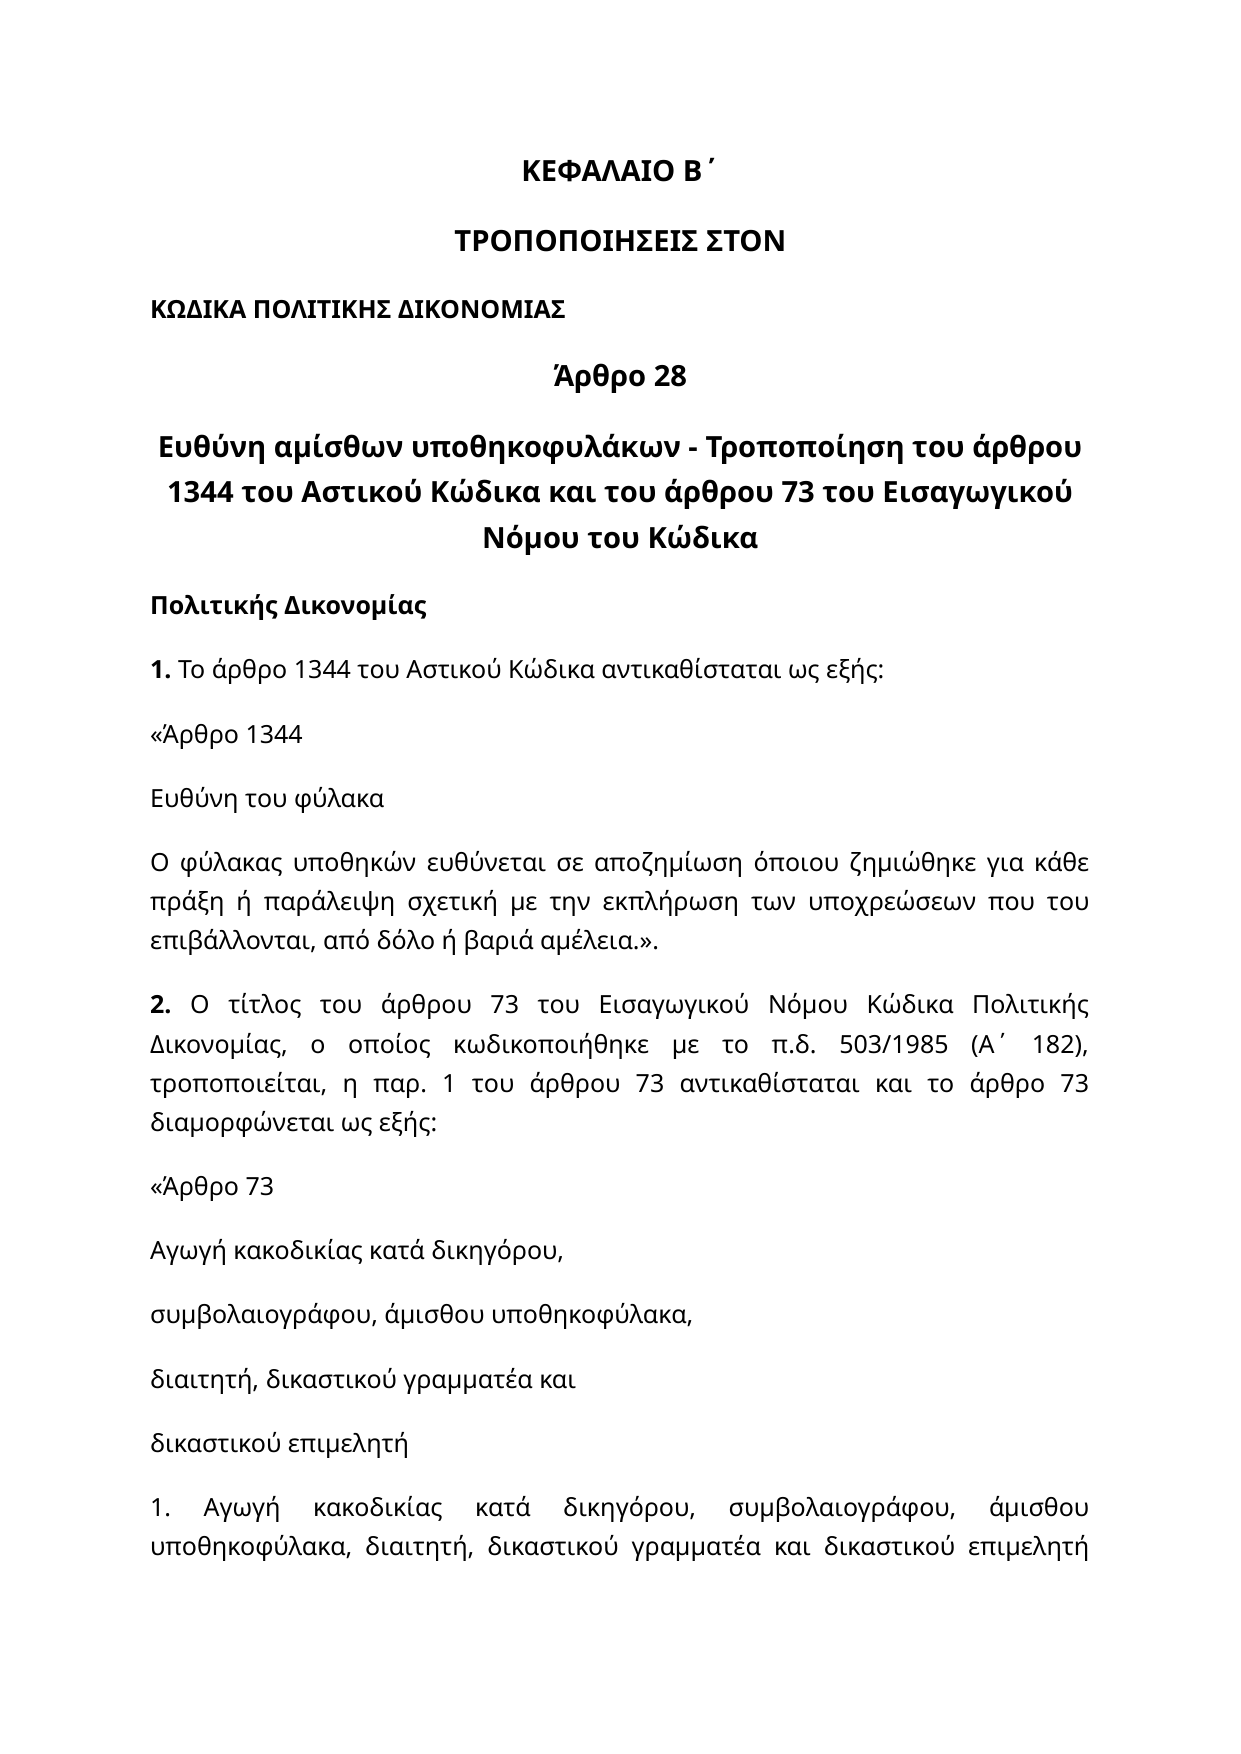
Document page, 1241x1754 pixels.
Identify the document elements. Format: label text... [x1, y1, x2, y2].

text Ευθύνη του φύλακα [150, 780, 1090, 814]
text 1. Το άρθρο 1344 του Αστικού Κώδικα αντικαθίσταται ως εξής: [150, 652, 1090, 686]
text «Άρθρο 1344 [150, 716, 1090, 750]
text Ο φύλακας υποθηκών ευθύνεται σε αποζημίωση όποιου ζημιώθηκε για κάθε πράξη ή παράλειψη σχετική με την εκπλήρωση των υποχρεώσεων που του επιβάλλονται, από δόλο ή βαριά αμέλεια.». [150, 844, 1090, 957]
subtitle ΚΕΦΑΛΑΙΟ Β΄ [150, 150, 1090, 190]
text συμβολαιογράφου, άμισθου υποθηκοφύλακα, [150, 1297, 1090, 1331]
text Αγωγή κακοδικίας κατά δικηγόρου, [150, 1233, 1090, 1267]
text Πολιτικής Δικονομίας [150, 588, 1090, 622]
text δικαστικού επιμελητή [150, 1425, 1090, 1459]
subtitle Άρθρο 28 [150, 355, 1090, 395]
text ΚΩΔΙΚΑ ΠΟΛΙΤΙΚΗΣ ΔΙΚΟΝΟΜΙΑΣ [150, 291, 1090, 325]
text διαιτητή, δικαστικού γραμματέα και [150, 1361, 1090, 1395]
text «Άρθρο 73 [150, 1169, 1090, 1203]
text 2. Ο τίτλος του άρθρου 73 του Εισαγωγικού Νόμου Κώδικα Πολιτικής Δικονομίας, ο οποίος κωδικοποιήθηκε με το π.δ. 503/1985 (Α΄ 182), τροποποιείται, η παρ. 1 του άρθρου 73 αντικαθίσταται και το άρθρο 73 διαμορφώνεται ως εξής: [150, 987, 1090, 1139]
text 1. Αγωγή κακοδικίας κατά δικηγόρου, συμβολαιογράφου, άμισθου υποθηκοφύλακα, διαιτητή, δικαστικού γραμματέα και δικαστικού επιμελητή [150, 1489, 1090, 1563]
subtitle ΤΡΟΠΟΠΟΙΗΣΕΙΣ ΣΤΟΝ [150, 221, 1090, 260]
subtitle Ευθύνη αμίσθων υποθηκοφυλάκων - Τροποποίηση του άρθρου 1344 του Αστικού Κώδικα και του άρθρου 73 του Εισαγωγικού Νόμου του Κώδικα [150, 426, 1090, 557]
